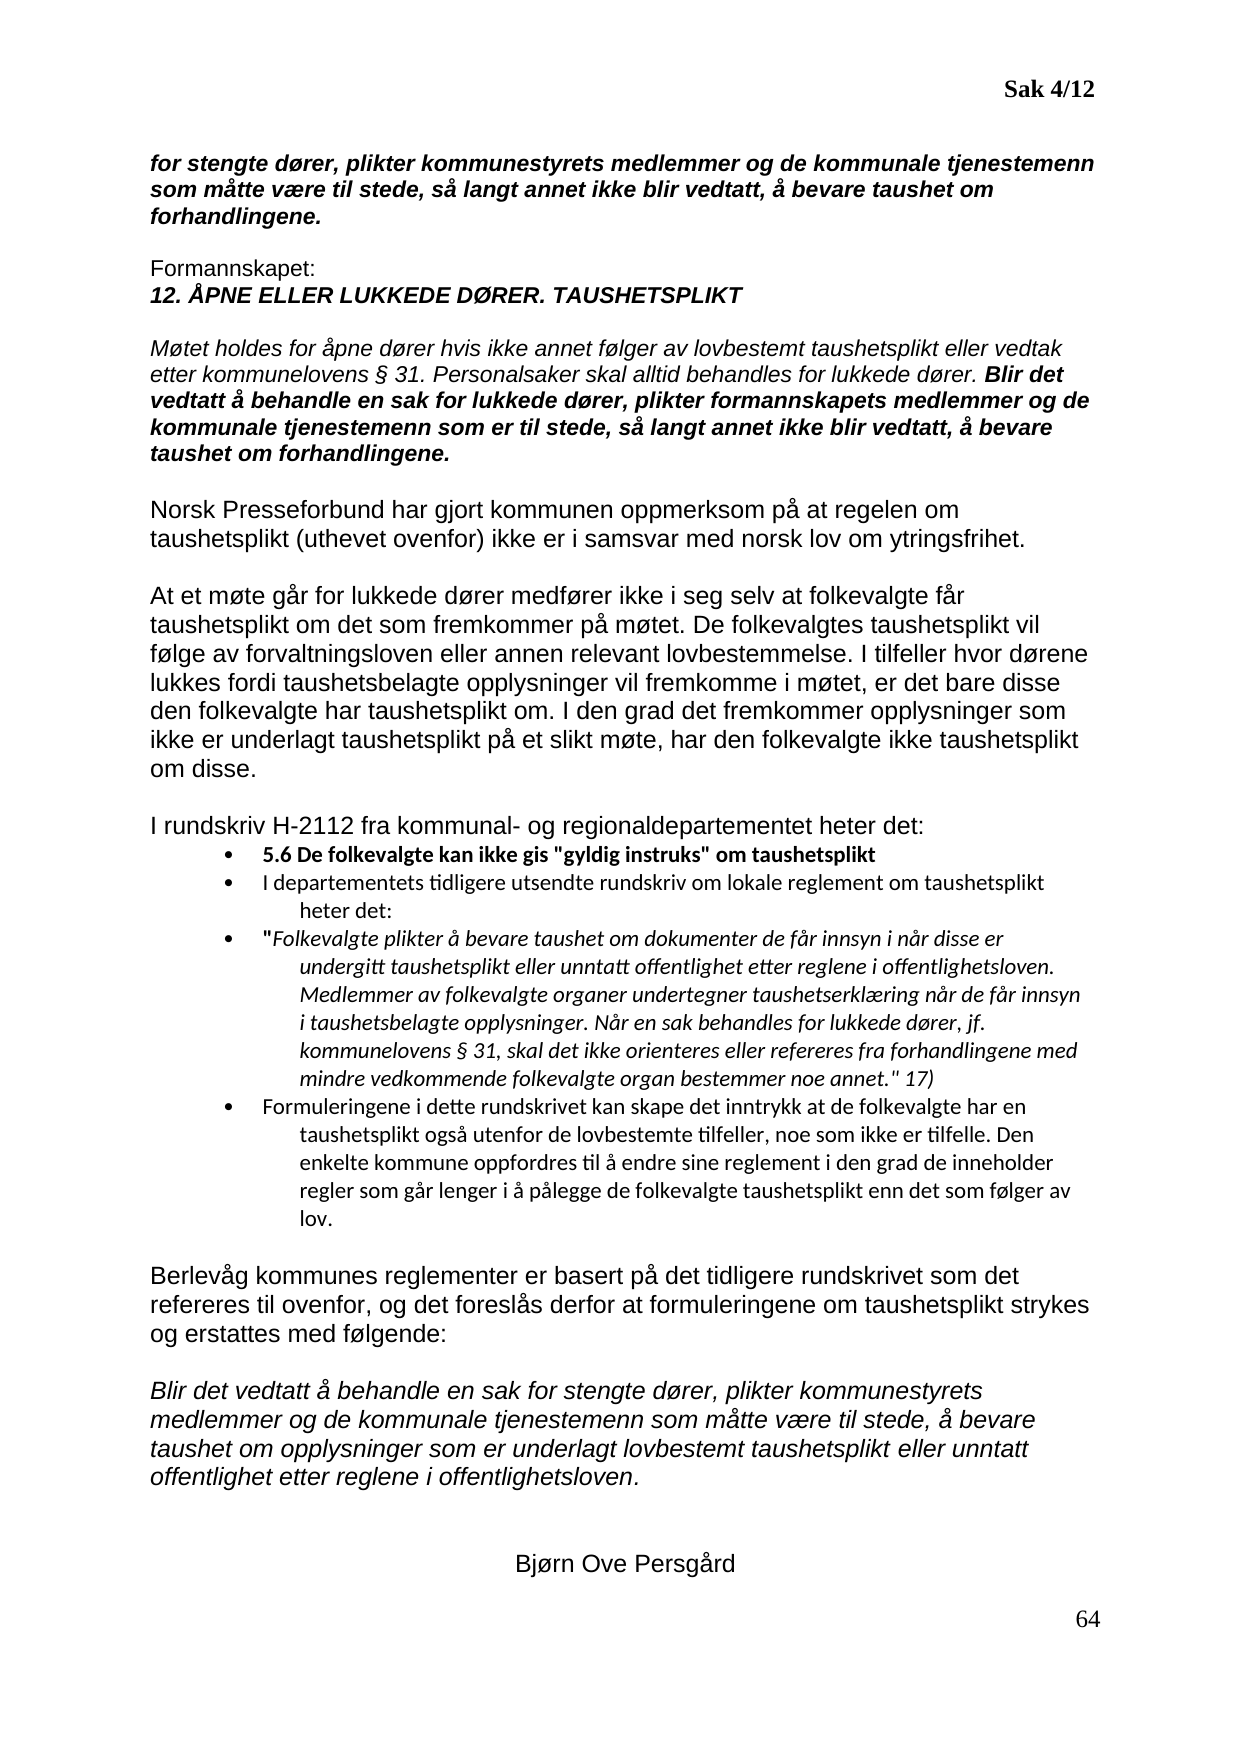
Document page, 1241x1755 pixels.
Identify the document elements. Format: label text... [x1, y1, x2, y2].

text Bjørn Ove Persgård [150, 1548, 1100, 1577]
text 12. ÅPNE ELLER LUKKEDE DØRER. TAUSHETSPLIKT [150, 282, 1100, 308]
text Møtet holdes for åpne dører hvis ikke annet følger av lovbestemt taushetsplikt eller vedtak etter kommunelovens § 31. Personalsaker skal alltid behandles for lukkede dører. Blir det vedtatt å behandle en sak for lukkede dører, plikter formannskapets medlemmer og de kommunale tjenestemenn som er til stede, så langt annet ikke blir vedtatt, å bevare taushet om forhandlingene. [150, 308, 1100, 466]
list Formuleringene i dette rundskrivet kan skape det inntrykk at de folkevalgte har en taushetsplikt også utenfor de lovbestemte tilfeller, noe som ikke er tilfelle. Den enkelte kommune oppfordres til å endre sine reglement i den grad de inneholder regler som går lenger i å pålegge de folkevalgte taushetsplikt enn det som følger av lov. [225, 1092, 1093, 1232]
text for stengte dører, plikter kommunestyrets medlemmer og de kommunale tjenestemenn som måtte være til stede, så langt annet ikke blir vedtatt, å bevare taushet om forhandlingene. [150, 150, 1100, 229]
text Berlevåg kommunes reglementer er basert på det tidligere rundskrivet som det refereres til ovenfor, og det foreslås derfor at formuleringene om taushetsplikt strykes og erstattes med følgende: [150, 1261, 1100, 1347]
list I departementets tidligere utsendte rundskriv om lokale reglement om taushetsplikt heter det: [225, 868, 1093, 924]
text At et møte går for lukkede dører medfører ikke i seg selv at folkevalgte får taushetsplikt om det som fremkommer på møtet. De folkevalgtes taushetsplikt vil følge av forvaltningsloven eller annen relevant lovbestemmelse. I tilfeller hvor dørene lukkes fordi taushetsbelagte opplysninger vil fremkomme i møtet, er det bare disse den folkevalgte har taushetsplikt om. I den grad det fremkommer opplysninger som ikke er underlagt taushetsplikt på et slikt møte, har den folkevalgte ikke taushetsplikt om disse. [150, 581, 1100, 782]
text I rundskriv H-2112 fra kommunal- og regionaldepartementet heter det: [150, 811, 1100, 840]
list 5.6 De folkevalgte kan ikke gis "gyldig instruks" om taushetsplikt [225, 840, 1093, 868]
list "Folkevalgte plikter å bevare taushet om dokumenter de får innsyn i når disse er undergitt taushetsplikt eller unntatt offentlighet etter reglene i offentlighetsloven. Medlemmer av folkevalgte organer undertegner taushetserklæring når de får innsyn i taushetsbelagte opplysninger. Når en sak behandles for lukkede dører, jf. kommunelovens § 31, skal det ikke orienteres eller refereres fra forhandlingene med mindre vedkommende folkevalgte organ bestemmer noe annet." 17) [225, 924, 1093, 1092]
text Formannskapet: [150, 255, 1100, 282]
text Blir det vedtatt å behandle en sak for stengte dører, plikter kommunestyrets medlemmer og de kommunale tjenestemenn som måtte være til stede, å bevare taushet om opplysninger som er underlagt lovbestemt taushetsplikt eller unntatt offentlighet etter reglene i offentlighetsloven. [150, 1376, 1100, 1491]
text Norsk Presseforbund har gjort kommunen oppmerksom på at regelen om taushetsplikt (uthevet ovenfor) ikke er i samsvar med norsk lov om ytringsfrihet. [150, 495, 1100, 552]
